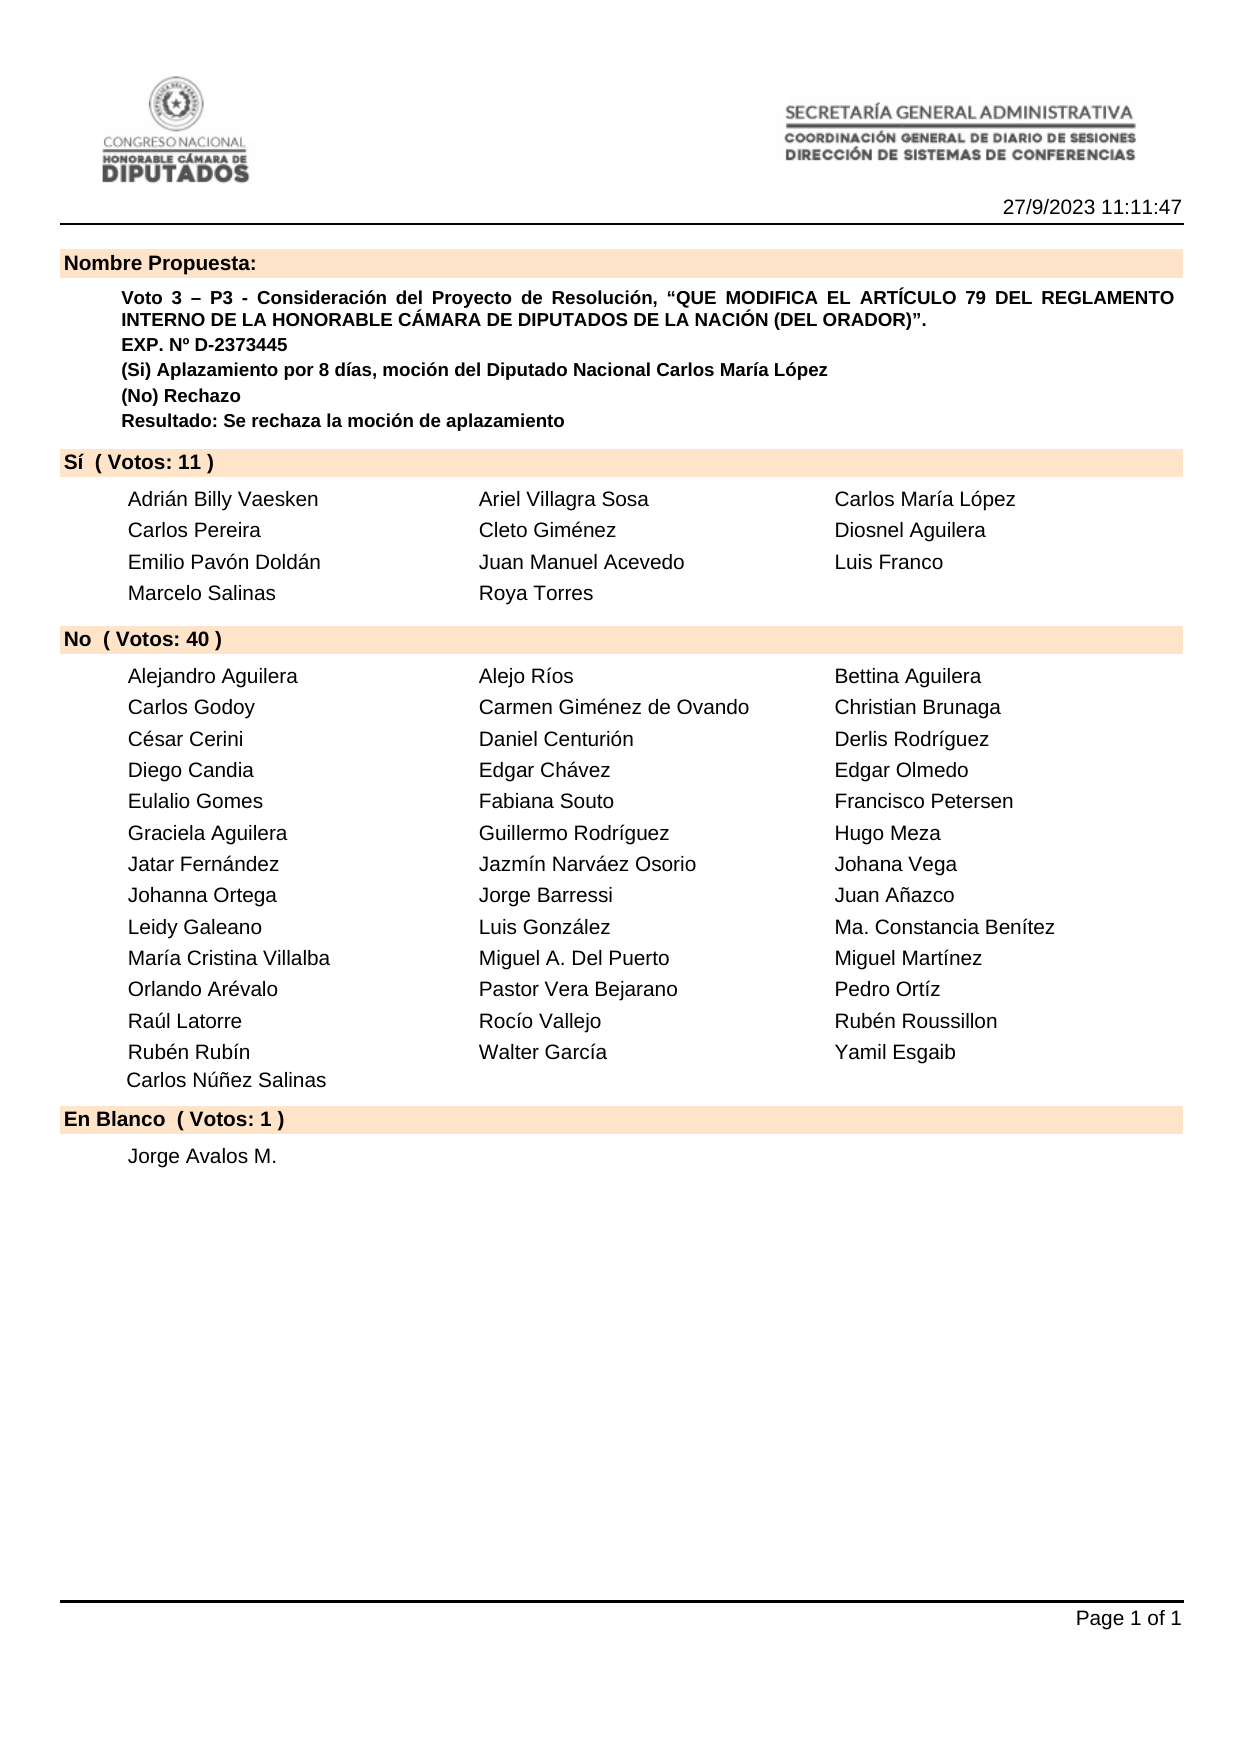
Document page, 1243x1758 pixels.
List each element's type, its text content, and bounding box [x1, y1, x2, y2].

table_cell Cleto Giménez [476, 517, 815, 546]
table_cell [1184, 1260, 1189, 1288]
table_cell Jatar Fernández [125, 851, 462, 879]
table_cell Emilio Pavón Doldán [125, 549, 462, 577]
table_cell Nombre Propuesta: [60, 249, 1183, 278]
table_cell [1184, 851, 1189, 879]
table_cell [462, 1143, 1183, 1188]
table_cell [815, 1197, 831, 1600]
table_cell [476, 1351, 815, 1600]
table_cell [831, 1291, 1168, 1319]
table_cell [1184, 945, 1189, 973]
table_cell [125, 1322, 462, 1351]
table_cell [1184, 654, 1189, 663]
table_cell [462, 663, 476, 1106]
table_cell [1178, 284, 1189, 449]
table_cell [1184, 914, 1189, 942]
table_cell No ( Votos: 40 ) [60, 626, 1183, 654]
table_cell Edgar Chávez [476, 757, 815, 785]
table_cell [1184, 626, 1189, 654]
table_cell [60, 1134, 1183, 1143]
table_cell [476, 1322, 815, 1351]
table_header [1184, 189, 1189, 223]
table_cell Hugo Meza [831, 819, 1168, 848]
table_cell [1184, 1039, 1189, 1067]
table_cell [476, 1260, 815, 1288]
table_cell [60, 1143, 124, 1188]
table_cell Graciela Aguilera [125, 819, 462, 848]
table_cell Carlos María López [831, 486, 1168, 514]
table_cell [831, 1197, 1168, 1225]
table_cell Page 1 of 1 [827, 1605, 1183, 1639]
table_cell [462, 1197, 476, 1600]
table_cell Walter García [476, 1039, 815, 1067]
table_cell Jorge Avalos M. [125, 1143, 462, 1171]
table_cell [1184, 1106, 1189, 1134]
table_cell Carlos Godoy [125, 694, 462, 722]
table_cell Jorge Barressi [476, 882, 815, 911]
table_cell [1184, 1068, 1189, 1106]
table_cell Rubén Rubín [125, 1039, 462, 1067]
table_cell Francisco Petersen [831, 788, 1168, 817]
table_cell Ma. Constancia Benítez [831, 914, 1168, 942]
table_cell Carlos Núñez Salinas [125, 1068, 462, 1106]
table_cell [1184, 663, 1189, 691]
table_cell [1168, 663, 1183, 1106]
table_cell [60, 477, 1183, 486]
table_cell [60, 1188, 1183, 1197]
table_cell Jazmín Narváez Osorio [476, 851, 815, 879]
table_cell [476, 609, 815, 626]
table_cell [476, 1068, 815, 1106]
table_cell [125, 1171, 462, 1188]
table_cell [1168, 486, 1183, 626]
table_cell Juan Manuel Acevedo [476, 549, 815, 577]
table_cell [1184, 249, 1189, 278]
table_cell Diosnel Aguilera [831, 517, 1168, 546]
table_cell [831, 1322, 1168, 1351]
table_cell [60, 486, 124, 626]
table_cell Guillermo Rodríguez [476, 819, 815, 848]
table_cell Luis Franco [831, 549, 1168, 577]
table_cell [1184, 882, 1189, 911]
table_cell [1184, 1228, 1189, 1257]
table_cell [831, 1228, 1168, 1257]
table_cell [1168, 1197, 1183, 1600]
table_cell Leidy Galeano [125, 914, 462, 942]
table_cell [462, 486, 476, 626]
table_cell César Cerini [125, 725, 462, 754]
table_cell [815, 486, 831, 626]
table_cell Miguel Martínez [831, 945, 1168, 973]
table_cell Rubén Roussillon [831, 1008, 1168, 1036]
table_cell [831, 1068, 1168, 1106]
table_cell [1184, 580, 1189, 608]
table_cell Eulalio Gomes [125, 788, 462, 817]
table_cell [125, 1260, 462, 1288]
table_cell [1184, 1197, 1189, 1225]
table_cell [476, 1197, 815, 1225]
table_cell [60, 1605, 827, 1639]
table_cell Juan Añazco [831, 882, 1168, 911]
table_cell [60, 228, 1183, 249]
table_cell [118, 432, 1178, 449]
table_cell Rocío Vallejo [476, 1008, 815, 1036]
table_cell Johana Vega [831, 851, 1168, 879]
table_cell Diego Candia [125, 757, 462, 785]
table_cell [1184, 819, 1189, 848]
table_cell [1184, 1291, 1189, 1319]
table_cell Carmen Giménez de Ovando [476, 694, 815, 722]
table_cell Alejo Ríos [476, 663, 815, 691]
table_cell Sí ( Votos: 11 ) [60, 449, 1183, 477]
table_cell [1184, 1605, 1189, 1639]
table_cell [1184, 549, 1189, 577]
table_cell Miguel A. Del Puerto [476, 945, 815, 973]
table_cell [1184, 486, 1189, 514]
table_cell [60, 1197, 124, 1600]
table_header 27/9/2023 11:11:47 [649, 189, 1183, 223]
table_cell [1184, 1134, 1189, 1143]
table_cell [60, 278, 1183, 283]
table_cell [815, 663, 831, 1106]
table_cell [60, 284, 118, 449]
table_cell [831, 1351, 1168, 1600]
table_cell [125, 1291, 462, 1319]
table_cell [1184, 788, 1189, 817]
table_cell Raúl Latorre [125, 1008, 462, 1036]
table_cell [1184, 725, 1189, 754]
table_cell [125, 609, 462, 626]
table_cell María Cristina Villalba [125, 945, 462, 973]
table_cell [831, 1260, 1168, 1288]
table_cell Bettina Aguilera [831, 663, 1168, 691]
table_cell [476, 1228, 815, 1257]
table_cell Yamil Esgaib [831, 1039, 1168, 1067]
table_cell [1184, 1351, 1189, 1600]
table_cell Orlando Arévalo [125, 976, 462, 1005]
table_cell Pedro Ortíz [831, 976, 1168, 1005]
table_cell [1184, 1143, 1189, 1171]
table_cell Adrián Billy Vaesken [125, 486, 462, 514]
table_cell [1184, 1008, 1189, 1036]
table_cell En Blanco ( Votos: 1 ) [60, 1106, 1183, 1134]
table_cell [1184, 517, 1189, 546]
table_cell Ariel Villagra Sosa [476, 486, 815, 514]
table_cell Johanna Ortega [125, 882, 462, 911]
table_cell Carlos Pereira [125, 517, 462, 546]
table_cell [1184, 1188, 1189, 1197]
table_cell Pastor Vera Bejarano [476, 976, 815, 1005]
table_cell Edgar Olmedo [831, 757, 1168, 785]
table_cell Fabiana Souto [476, 788, 815, 817]
table_cell [125, 1351, 462, 1600]
table_cell [831, 577, 1168, 626]
table_cell [1184, 477, 1189, 486]
table_cell [60, 663, 124, 1106]
table_cell [1184, 1322, 1189, 1351]
table_cell Marcelo Salinas [125, 580, 462, 608]
table_cell [476, 1291, 815, 1319]
table_cell [1184, 1171, 1189, 1188]
table_cell [1184, 449, 1189, 477]
table_header [60, 189, 649, 223]
table_cell Voto 3 – P3 - Consideración del Proyecto de Resolución, “QUE MODIFICA EL ARTÍCULO 79 DEL REGLAMENTO INTERNO DE LA HONORABLE CÁMARA DE DIPUTADOS DE LA NACIÓN (DEL ORADOR)”. EXP. Nº D-2373445 (Si) Aplazamiento por 8 días, moción del Diputado Nacional Carlos María López (No) Rechazo Resultado: Se rechaza la moción de aplazamiento [118, 284, 1178, 432]
table_cell Roya Torres [476, 580, 815, 608]
table_cell Christian Brunaga [831, 694, 1168, 722]
table_cell [1184, 694, 1189, 722]
table_cell [1184, 228, 1189, 249]
table_cell [1184, 976, 1189, 1005]
table_cell [125, 1197, 462, 1225]
table_cell Daniel Centurión [476, 725, 815, 754]
table_cell [125, 1228, 462, 1257]
table_cell [1184, 757, 1189, 785]
table_cell Alejandro Aguilera [125, 663, 462, 691]
table_cell [1184, 609, 1189, 626]
table_cell Luis González [476, 914, 815, 942]
table_cell Derlis Rodríguez [831, 725, 1168, 754]
table_cell [60, 654, 1183, 663]
